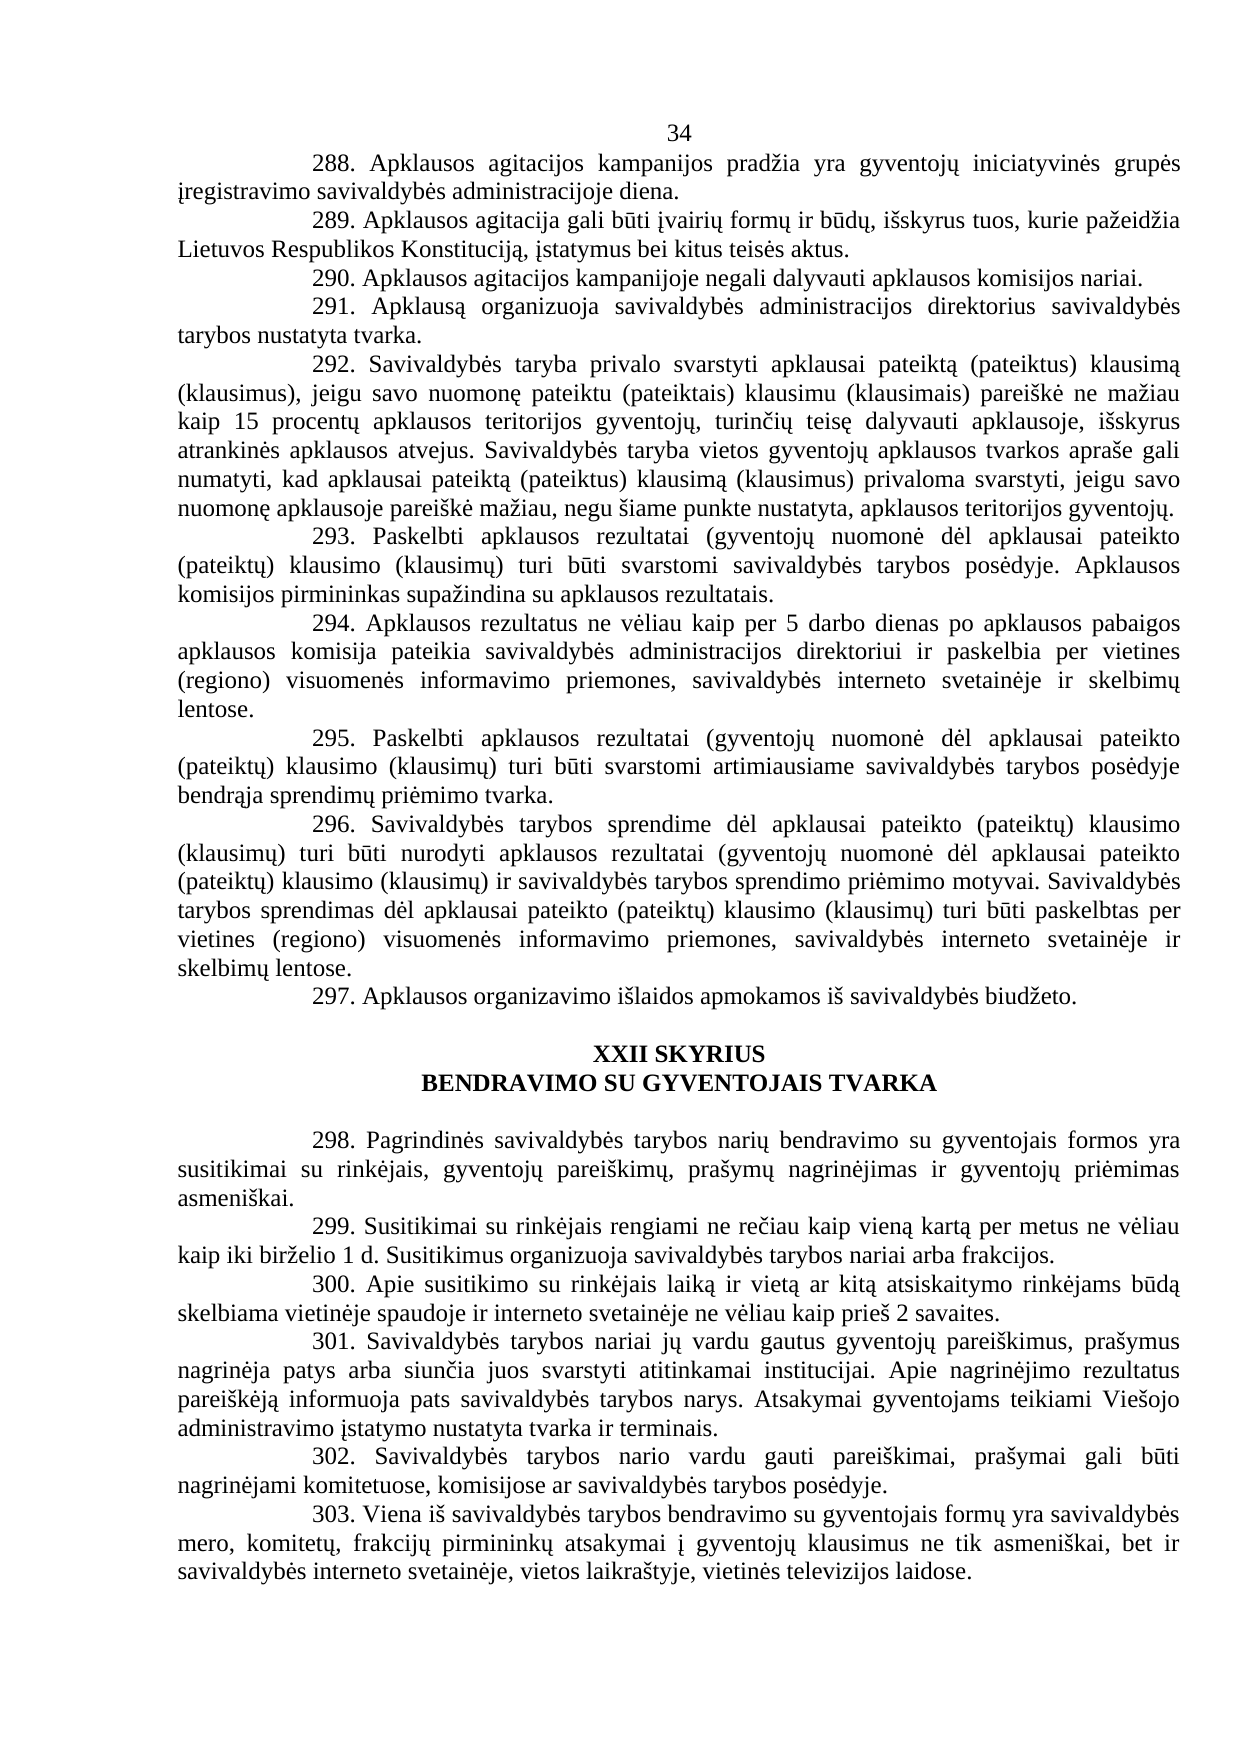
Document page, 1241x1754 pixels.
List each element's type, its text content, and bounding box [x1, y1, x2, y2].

text XXII SKYRIUS [177, 1039, 1181, 1068]
text 297. Apklausos organizavimo išlaidos apmokamos iš savivaldybės biudžeto. [177, 981, 1181, 1010]
text 299. Susitikimai su rinkėjais rengiami ne rečiau kaip vieną kartą per metus ne vėliau kaip iki birželio 1 d. Susitikimus organizuoja savivaldybės tarybos nariai arba frakcijos. [177, 1211, 1181, 1269]
text 295. Paskelbti apklausos rezultatai (gyventojų nuomonė dėl apklausai pateikto (pateiktų) klausimo (klausimų) turi būti svarstomi artimiausiame savivaldybės tarybos posėdyje bendrąja sprendimų priėmimo tvarka. [177, 723, 1181, 809]
text 294. Apklausos rezultatus ne vėliau kaip per 5 darbo dienas po apklausos pabaigos apklausos komisija pateikia savivaldybės administracijos direktoriui ir paskelbia per vietines (regiono) visuomenės informavimo priemones, savivaldybės interneto svetainėje ir skelbimų lentose. [177, 608, 1181, 723]
text 290. Apklausos agitacijos kampanijoje negali dalyvauti apklausos komisijos nariai. [177, 263, 1181, 291]
text 288. Apklausos agitacijos kampanijos pradžia yra gyventojų iniciatyvinės grupės įregistravimo savivaldybės administracijoje diena. [177, 148, 1181, 205]
text 291. Apklausą organizuoja savivaldybės administracijos direktorius savivaldybės tarybos nustatyta tvarka. [177, 291, 1181, 349]
text 289. Apklausos agitacija gali būti įvairių formų ir būdų, išskyrus tuos, kurie pažeidžia Lietuvos Respublikos Konstituciją, įstatymus bei kitus teisės aktus. [177, 205, 1181, 263]
text 296. Savivaldybės tarybos sprendime dėl apklausai pateikto (pateiktų) klausimo (klausimų) turi būti nurodyti apklausos rezultatai (gyventojų nuomonė dėl apklausai pateikto (pateiktų) klausimo (klausimų) ir savivaldybės tarybos sprendimo priėmimo motyvai. Savivaldybės tarybos sprendimas dėl apklausai pateikto (pateiktų) klausimo (klausimų) turi būti paskelbtas per vietines (regiono) visuomenės informavimo priemones, savivaldybės interneto svetainėje ir skelbimų lentose. [177, 809, 1181, 981]
text 293. Paskelbti apklausos rezultatai (gyventojų nuomonė dėl apklausai pateikto (pateiktų) klausimo (klausimų) turi būti svarstomi savivaldybės tarybos posėdyje. Apklausos komisijos pirmininkas supažindina su apklausos rezultatais. [177, 521, 1181, 608]
text 298. Pagrindinės savivaldybės tarybos narių bendravimo su gyventojais formos yra susitikimai su rinkėjais, gyventojų pareiškimų, prašymų nagrinėjimas ir gyventojų priėmimas asmeniškai. [177, 1125, 1181, 1211]
text 292. Savivaldybės taryba privalo svarstyti apklausai pateiktą (pateiktus) klausimą (klausimus), jeigu savo nuomonę pateiktu (pateiktais) klausimu (klausimais) pareiškė ne mažiau kaip 15 procentų apklausos teritorijos gyventojų, turinčių teisę dalyvauti apklausoje, išskyrus atrankinės apklausos atvejus. Savivaldybės taryba vietos gyventojų apklausos tvarkos apraše gali numatyti, kad apklausai pateiktą (pateiktus) klausimą (klausimus) privaloma svarstyti, jeigu savo nuomonę apklausoje pareiškė mažiau, negu šiame punkte nustatyta, apklausos teritorijos gyventojų. [177, 349, 1181, 521]
text 300. Apie susitikimo su rinkėjais laiką ir vietą ar kitą atsiskaitymo rinkėjams būdą skelbiama vietinėje spaudoje ir interneto svetainėje ne vėliau kaip prieš 2 savaites. [177, 1269, 1181, 1326]
text 303. Viena iš savivaldybės tarybos bendravimo su gyventojais formų yra savivaldybės mero, komitetų, frakcijų pirmininkų atsakymai į gyventojų klausimus ne tik asmeniškai, bet ir savivaldybės interneto svetainėje, vietos laikraštyje, vietinės televizijos laidose. [177, 1499, 1181, 1585]
text 302. Savivaldybės tarybos nario vardu gauti pareiškimai, prašymai gali būti nagrinėjami komitetuose, komisijose ar savivaldybės tarybos posėdyje. [177, 1441, 1181, 1499]
text BENDRAVIMO SU GYVENTOJAIS TVARKA [177, 1068, 1181, 1096]
text 301. Savivaldybės tarybos nariai jų vardu gautus gyventojų pareiškimus, prašymus nagrinėja patys arba siunčia juos svarstyti atitinkamai institucijai. Apie nagrinėjimo rezultatus pareiškėją informuoja pats savivaldybės tarybos narys. Atsakymai gyventojams teikiami Viešojo administravimo įstatymo nustatyta tvarka ir terminais. [177, 1326, 1181, 1441]
